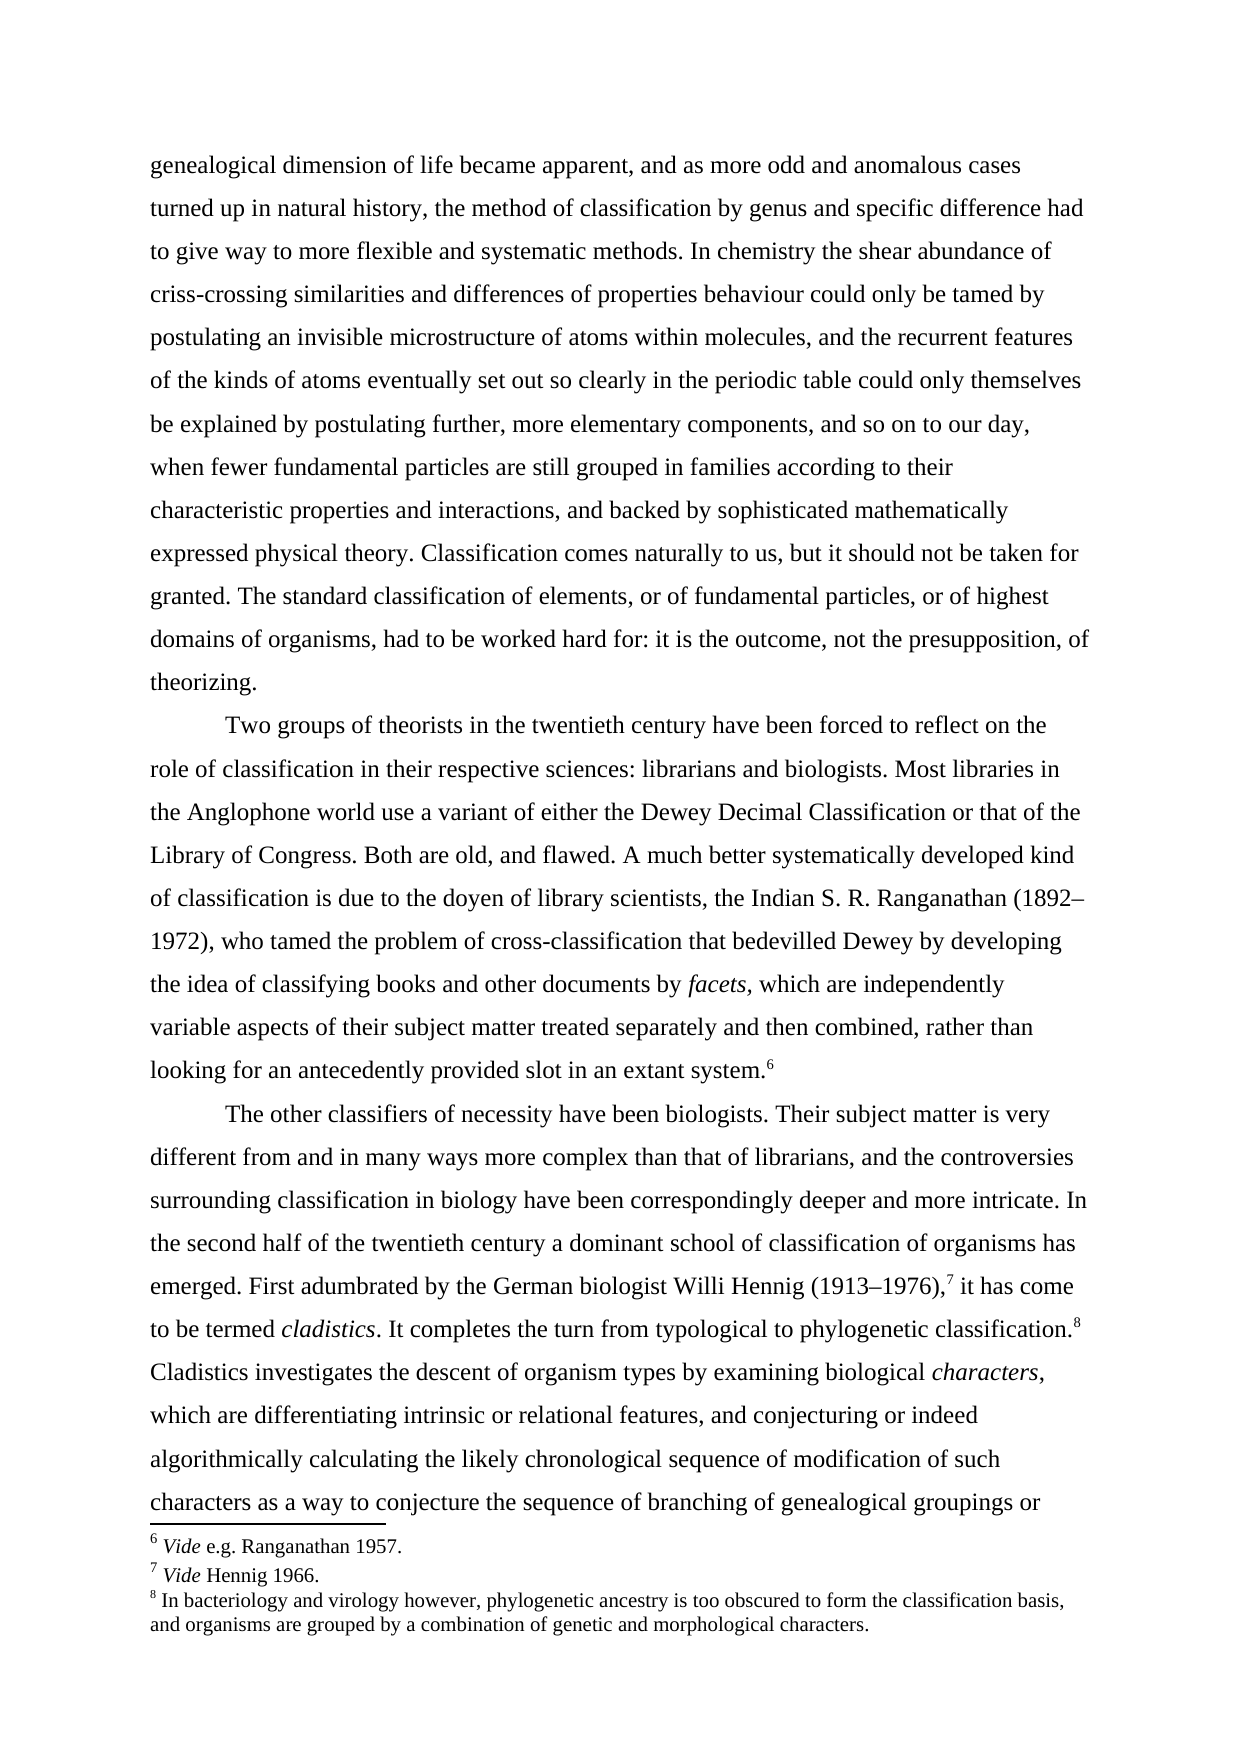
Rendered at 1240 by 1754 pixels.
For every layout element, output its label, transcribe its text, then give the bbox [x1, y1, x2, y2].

text Vide Hennig 1966. [150, 1559, 1089, 1588]
text In bacteriology and virology however, phylogenetic ancestry is too obscured to form the classification basis, and organisms are grouped by a combination of genetic and morphological characters. [150, 1588, 1089, 1636]
text genealogical dimension of life became apparent, and as more odd and anomalous cases turned up in natural history, the method of classification by genus and specific difference had to give way to more flexible and systematic methods. In chemistry the shear abundance of criss-crossing similarities and differences of properties behaviour could only be tamed by postulating an invisible microstructure of atoms within molecules, and the recurrent features of the kinds of atoms eventually set out so clearly in the periodic table could only themselves be explained by postulating further, more elementary components, and so on to our day, when fewer fundamental particles are still grouped in families according to their characteristic properties and interactions, and backed by sophisticated mathematically expressed physical theory. Classification comes naturally to us, but it should not be taken for granted. The standard classification of elements, or of fundamental particles, or of highest domains of organisms, had to be worked hard for: it is the outcome, not the presupposition, of theorizing. [150, 150, 1089, 696]
text Two groups of theorists in the twentieth century have been forced to reflect on the role of classification in their respective sciences: librarians and biologists. Most libraries in the Anglophone world use a variant of either the Dewey Decimal Classification or that of the Library of Congress. Both are old, and flawed. A much better systematically developed kind of classification is due to the doyen of library scientists, the Indian S. R. Ranganathan (1892–1972), who tamed the problem of cross-classification that bedevilled Dewey by developing the idea of classifying books and other documents by facets, which are independently variable aspects of their subject matter treated separately and then combined, rather than looking for an antecedently provided slot in an extant system. [150, 711, 1089, 1084]
text Vide e.g. Ranganathan 1957. [150, 1530, 1089, 1559]
text The other classifiers of necessity have been biologists. Their subject matter is very different from and in many ways more complex than that of librarians, and the controversies surround­ing classification in biology have been correspondingly deeper and more intricate. In the second half of the twentieth century a dominant school of classification of organisms has emerged. First adumbrated by the German biologist Willi Hennig (1913–1976), it has come to be termed cladistics. It completes the turn from typological to phylogenetic classification. Cladistics investigates the descent of organism types by examining biological characters, which are differentiating intrinsic or relational features, and conjecturing or indeed algorithmically calculating the likely chronological sequence of modification of such characters as a way to conjecture the sequence of branching of genealogical groupings or [150, 1099, 1089, 1516]
